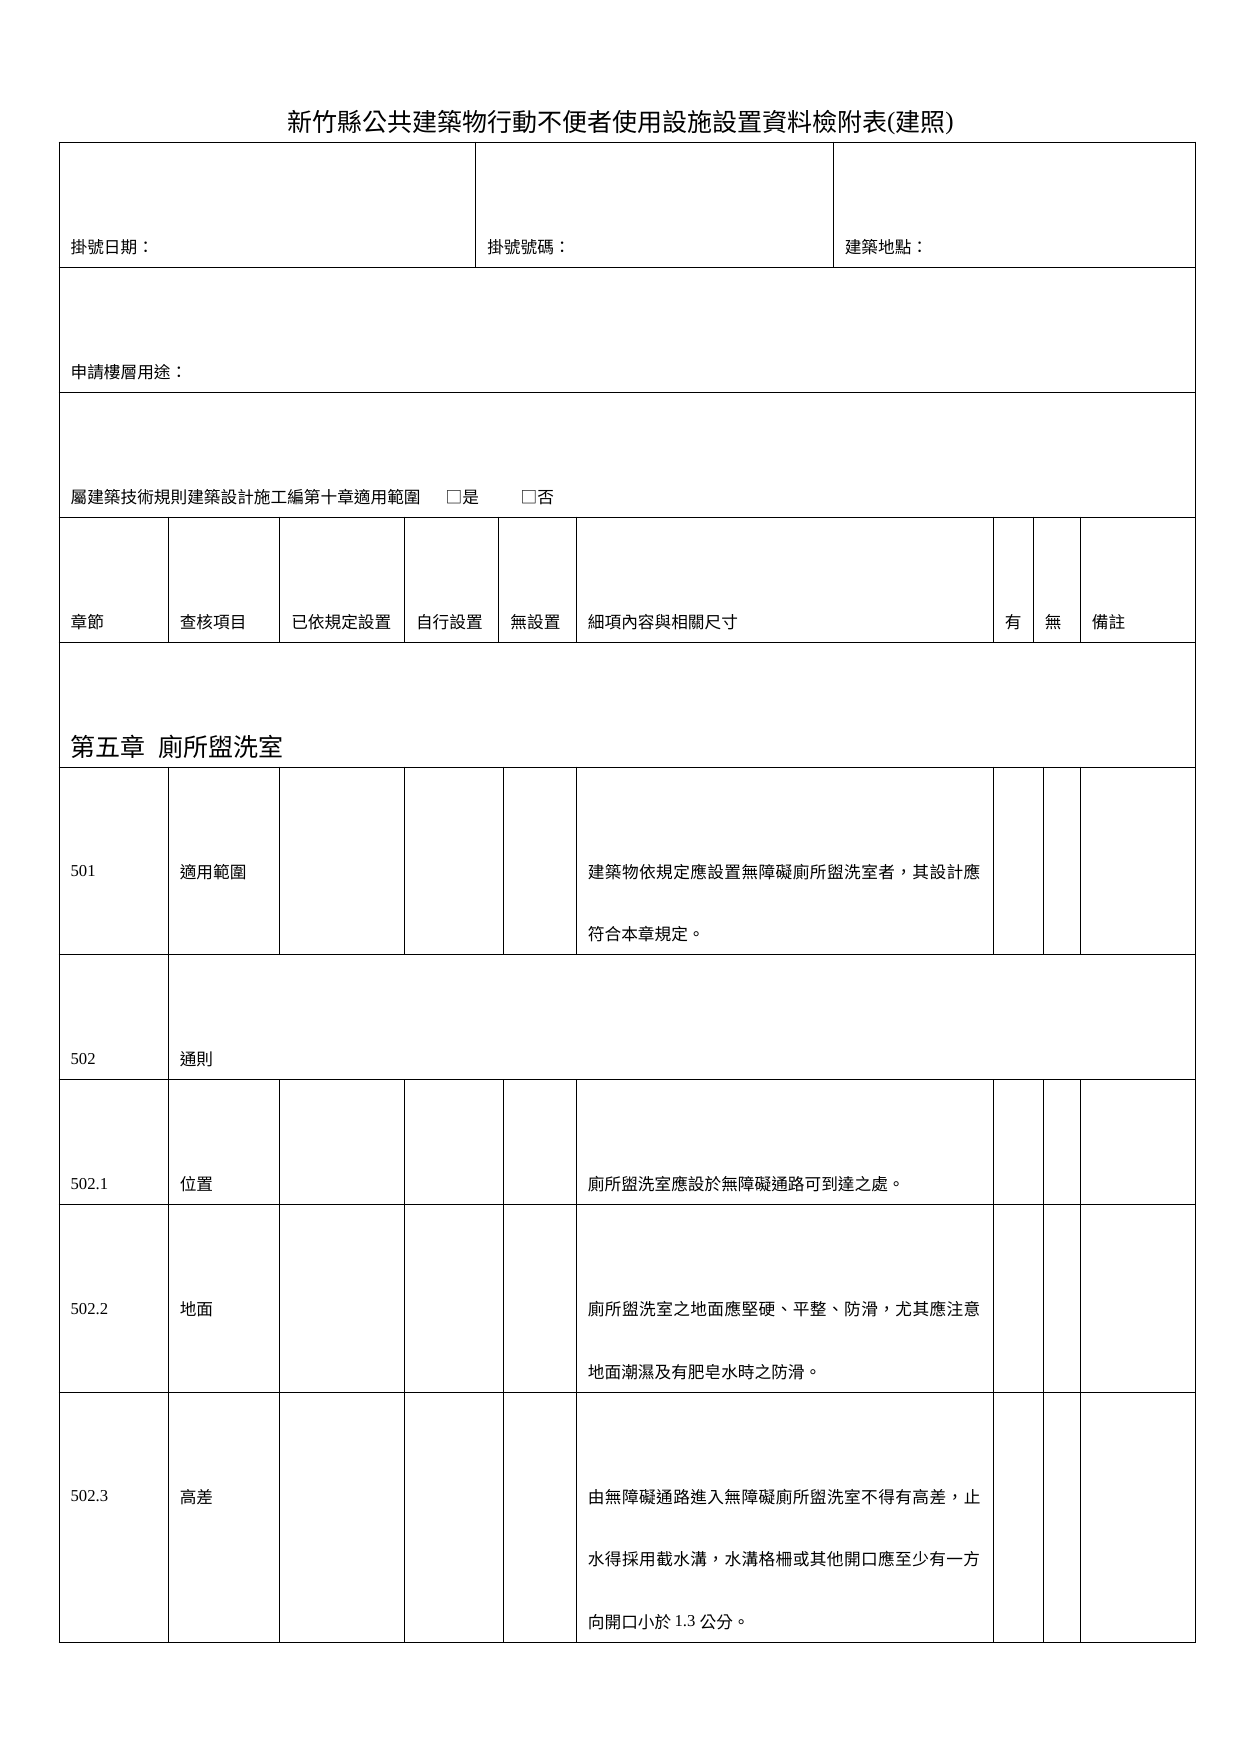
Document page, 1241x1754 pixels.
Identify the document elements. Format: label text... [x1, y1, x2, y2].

table_cell [994, 768, 1043, 954]
table_cell [1081, 768, 1195, 954]
table_cell [504, 1393, 576, 1642]
table_cell 501 [60, 768, 168, 954]
table_cell [1044, 1393, 1080, 1642]
table_cell 廁所盥洗室應設於無障礙通路可到達之處。 [577, 1080, 993, 1204]
table_cell 通則 [169, 955, 1195, 1079]
table_cell [405, 1205, 503, 1392]
table_cell [280, 1080, 404, 1204]
table_cell [405, 768, 503, 954]
table_cell 502.3 [60, 1393, 168, 1642]
table_cell [504, 1205, 576, 1392]
table_cell [1044, 1080, 1080, 1204]
table_cell [994, 1205, 1043, 1392]
table_cell 由無障礙通路進入無障礙廁所盥洗室不得有高差，止水得採用截水溝，水溝格柵或其他開口應至少有一方向開口小於1.3 公分。 [577, 1393, 993, 1642]
table_cell 已依規定設置 [280, 518, 404, 642]
table_cell 章節 [60, 518, 168, 642]
table_cell [280, 1205, 404, 1392]
table_cell 自行設置 [405, 518, 498, 642]
table_cell [504, 768, 576, 954]
table_cell [405, 1393, 503, 1642]
table_cell 502 [60, 955, 168, 1079]
table_cell 適用範圍 [169, 768, 279, 954]
table_cell [504, 1080, 576, 1204]
table_cell 屬建築技術規則建築設計施工編第十章適用範圍 □是 □否 [60, 393, 1195, 517]
table_cell 502.2 [60, 1205, 168, 1392]
table_cell 建築物依規定應設置無障礙廁所盥洗室者，其設計應符合本章規定。 [577, 768, 993, 954]
table_header 建築地點： [834, 143, 1195, 267]
table_cell 廁所盥洗室之地面應堅硬、平整、防滑，尤其應注意地面潮濕及有肥皂水時之防滑。 [577, 1205, 993, 1392]
table_cell 地面 [169, 1205, 279, 1392]
table_cell 備註 [1081, 518, 1195, 642]
table_cell 有 [994, 518, 1033, 642]
table_header 掛號日期： [60, 143, 475, 267]
table_cell 無設置 [499, 518, 576, 642]
table_cell 位置 [169, 1080, 279, 1204]
table_cell [1081, 1080, 1195, 1204]
text 新竹縣公共建築物行動不便者使用設施設置資料檢附表(建照) [59, 79, 1181, 142]
table_cell 502.1 [60, 1080, 168, 1204]
table_cell [280, 1393, 404, 1642]
table_cell [1044, 768, 1080, 954]
table_cell [405, 1080, 503, 1204]
table_cell 申請樓層用途： [60, 268, 1195, 392]
table_cell [1081, 1205, 1195, 1392]
table_cell 第五章 廁所盥洗室 [60, 643, 1195, 767]
table_header 掛號號碼： [476, 143, 833, 267]
table_cell 細項內容與相關尺寸 [577, 518, 993, 642]
table_cell 高差 [169, 1393, 279, 1642]
table_cell 無 [1034, 518, 1080, 642]
table_cell [994, 1080, 1043, 1204]
table_cell [1044, 1205, 1080, 1392]
table_cell [1081, 1393, 1195, 1642]
table_cell [994, 1393, 1043, 1642]
table_cell [280, 768, 404, 954]
table_cell 查核項目 [169, 518, 279, 642]
